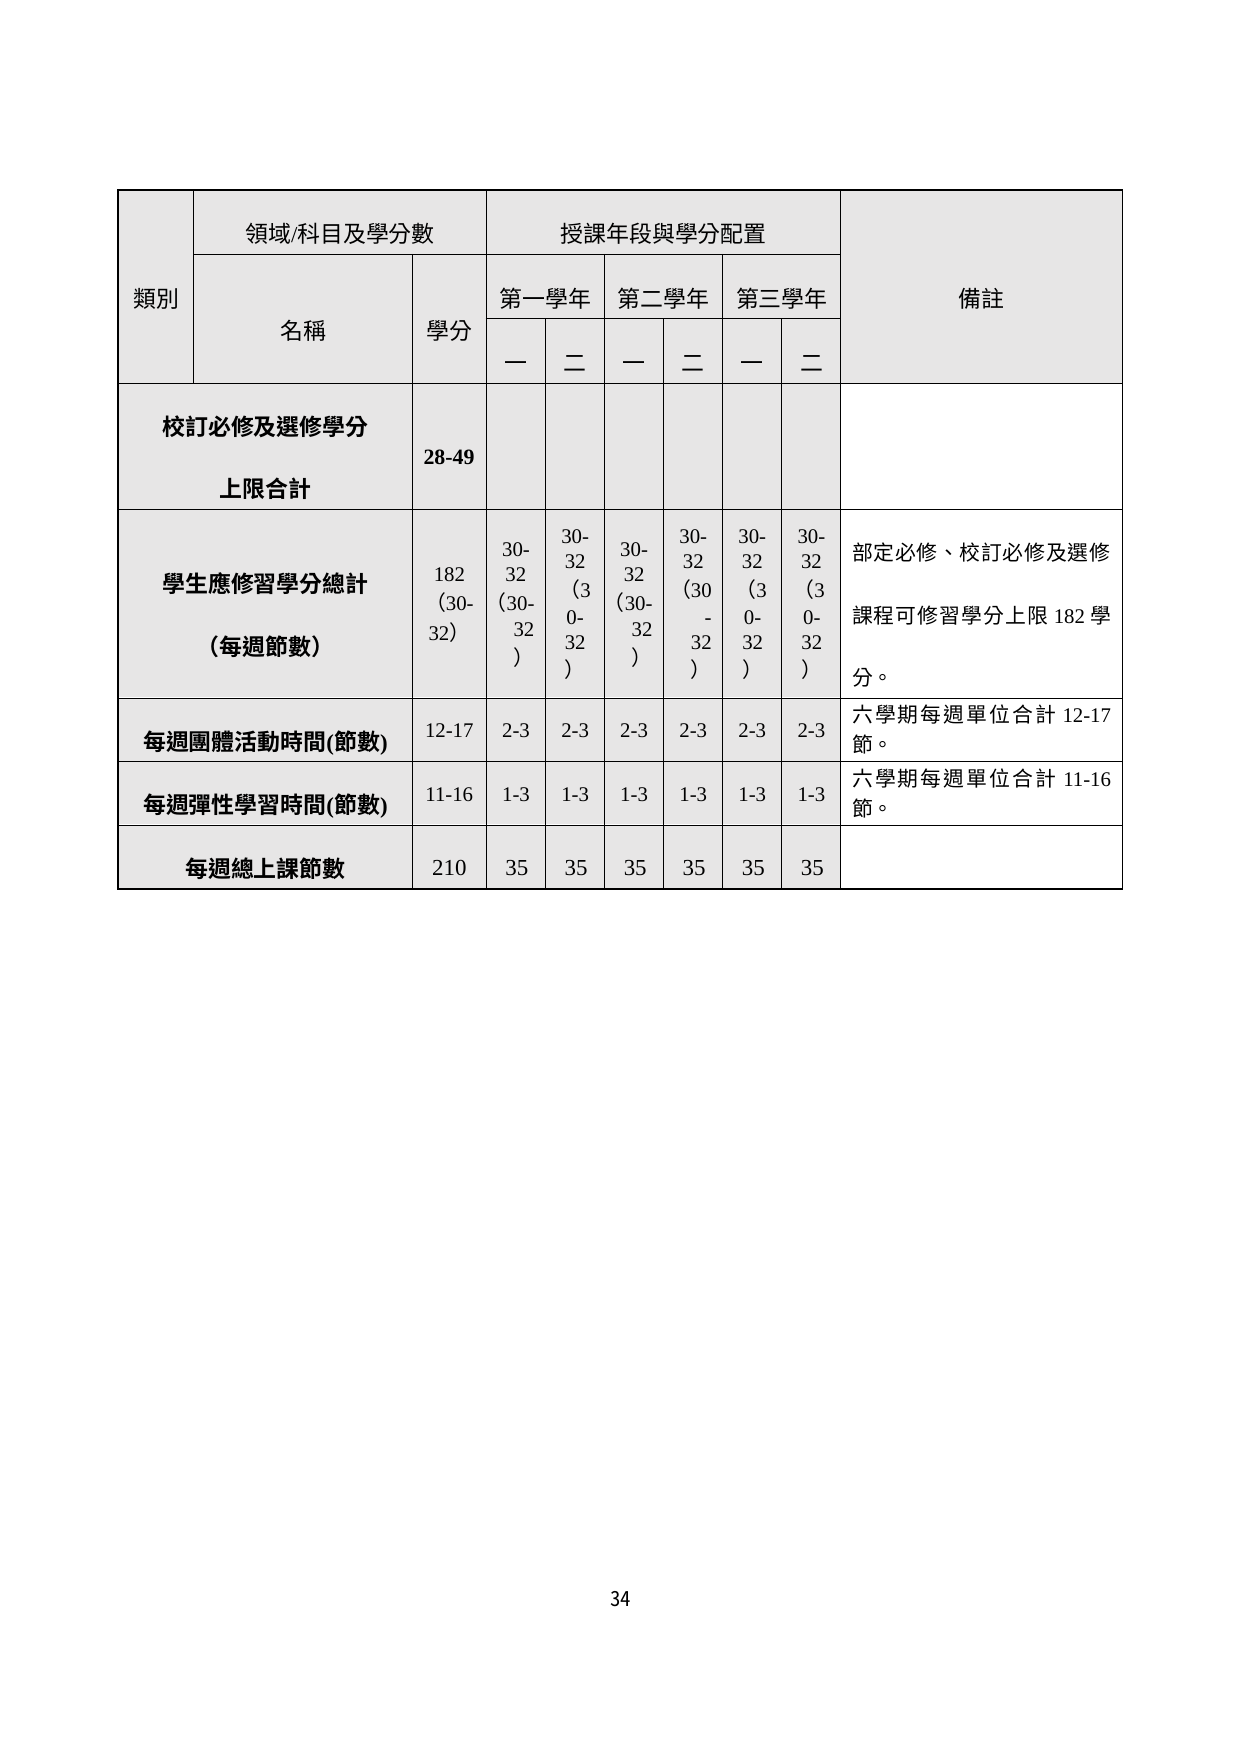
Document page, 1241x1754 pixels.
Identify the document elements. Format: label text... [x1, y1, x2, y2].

table_cell [723, 384, 781, 509]
table_header 類別 [119, 191, 193, 383]
table_header 授課年段與學分配置 [487, 191, 840, 254]
table_cell 1-3 [723, 762, 781, 824]
table_cell 35 [605, 826, 663, 888]
table_cell 六學期每週單位合計11-16節。 [841, 762, 1122, 824]
table_header 領域/科目及學分數 [194, 191, 486, 254]
table_cell 30-32 （30-32） [782, 510, 840, 697]
table_cell 35 [487, 826, 545, 888]
table_cell 六學期每週單位合計12-17節。 [841, 699, 1122, 761]
table_cell 學分 [413, 255, 486, 383]
table_cell 35 [664, 826, 722, 888]
table_cell [487, 384, 545, 509]
table_cell 1-3 [546, 762, 604, 824]
table_cell 35 [546, 826, 604, 888]
table_cell 35 [782, 826, 840, 888]
table_cell 2-3 [782, 699, 840, 761]
table_cell 1-3 [605, 762, 663, 824]
table_cell 一 [605, 319, 663, 383]
table_cell 2-3 [605, 699, 663, 761]
table_cell 第一學年 [487, 255, 604, 318]
table_cell 每週彈性學習時間(節數) [119, 762, 412, 824]
table_cell [605, 384, 663, 509]
table_cell 2-3 [487, 699, 545, 761]
table_cell 1-3 [487, 762, 545, 824]
table_cell 第二學年 [605, 255, 722, 318]
table_cell 1-3 [782, 762, 840, 824]
table_cell 30-32 （30-32） [487, 510, 545, 697]
table_cell 部定必修、校訂必修及選修課程可修習學分上限182學分。 [841, 510, 1122, 697]
table_cell 每週總上課節數 [119, 826, 412, 888]
table_cell 30-32 （30-32） [664, 510, 722, 697]
table_cell [841, 384, 1122, 509]
table_cell [664, 384, 722, 509]
table_cell 每週團體活動時間(節數) [119, 699, 412, 761]
table_header 備註 [841, 191, 1122, 383]
table_cell 210 [413, 826, 486, 888]
table_cell 名稱 [194, 255, 412, 383]
table_cell [546, 384, 604, 509]
table_cell 12-17 [413, 699, 486, 761]
table_cell 35 [723, 826, 781, 888]
table_cell [782, 384, 840, 509]
table_cell 11-16 [413, 762, 486, 824]
table_cell 2-3 [723, 699, 781, 761]
table_cell 182 （30-32） [413, 510, 486, 697]
table_cell 2-3 [546, 699, 604, 761]
table_cell 一 [723, 319, 781, 383]
table_cell 學生應修習學分總計 （每週節數） [119, 510, 412, 697]
table_cell 28-49 [413, 384, 486, 509]
table_cell 第三學年 [723, 255, 840, 318]
table_cell 30-32 （30-32） [723, 510, 781, 697]
table_cell 校訂必修及選修學分 上限合計 [119, 384, 412, 509]
table_cell [841, 826, 1122, 888]
table_cell 30-32 （30-32） [546, 510, 604, 697]
table_cell 1-3 [664, 762, 722, 824]
table_cell 二 [546, 319, 604, 383]
table_cell 2-3 [664, 699, 722, 761]
table_cell 一 [487, 319, 545, 383]
table_cell 二 [664, 319, 722, 383]
table_cell 二 [782, 319, 840, 383]
table_cell 30-32 （30-32） [605, 510, 663, 697]
